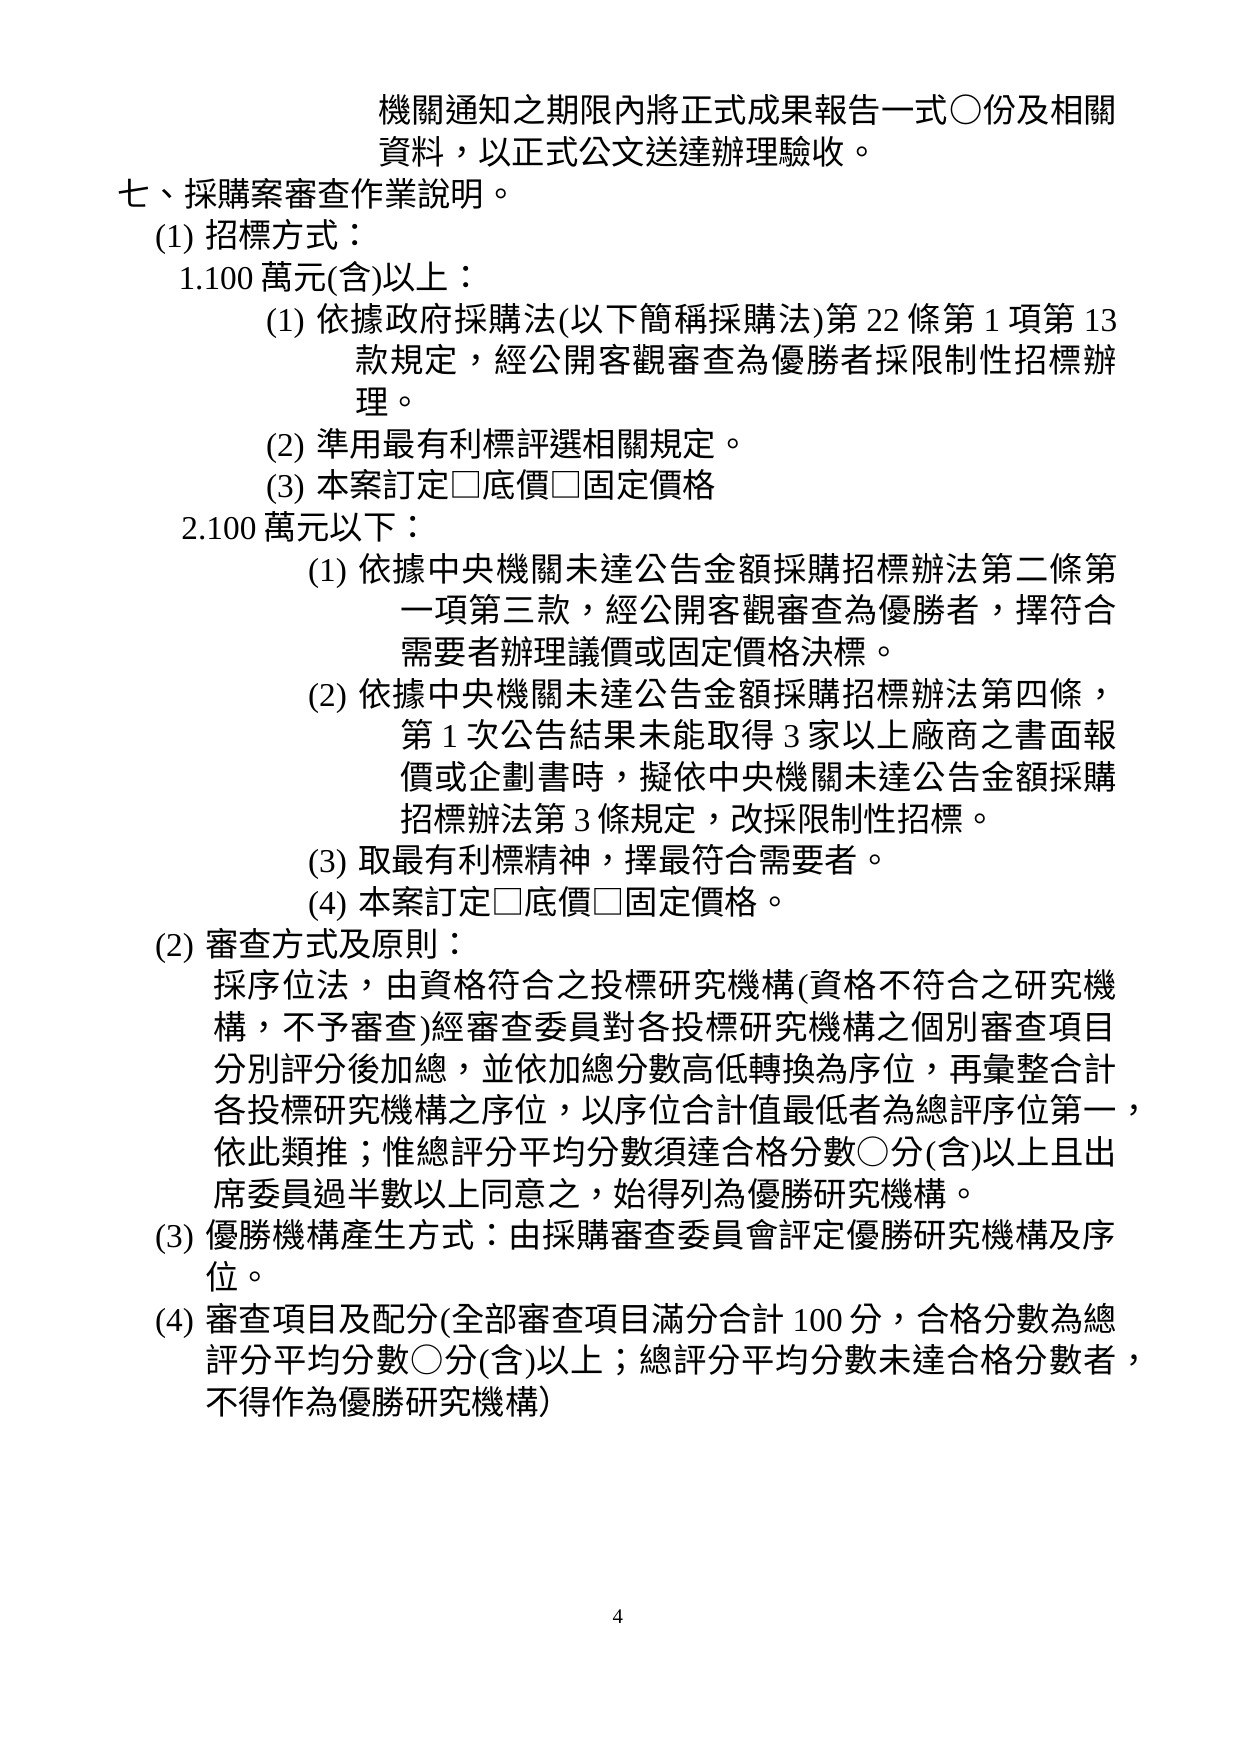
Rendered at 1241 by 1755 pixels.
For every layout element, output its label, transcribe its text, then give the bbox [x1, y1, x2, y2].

text 七、採購案審查作業說明。 [117, 173, 1117, 214]
text 1.100萬元(含)以上： [117, 256, 1117, 298]
list 招標方式： [155, 214, 1117, 256]
list 本案訂定□底價□固定價格 [266, 464, 1117, 506]
list 本案訂定□底價□固定價格。 [308, 881, 1117, 923]
list 準用最有利標評選相關規定。 [266, 423, 1117, 464]
list 依據中央機關未達公告金額採購招標辦法第四條，第1次公告結果未能取得3家以上廠商之書面報價或企劃書時，擬依中央機關未達公告金額採購招標辦法第3條規定，改採限制性招標。 [308, 673, 1117, 839]
list 機關通知之期限內將正式成果報告一式○份及相關資料，以正式公文送達辦理驗收。 [300, 89, 1117, 173]
list 依據政府採購法(以下簡稱採購法)第22條第1項第13款規定，經公開客觀審查為優勝者採限制性招標辦理。 [266, 298, 1117, 423]
list 優勝機構產生方式：由採購審查委員會評定優勝研究機構及序位。 [155, 1214, 1117, 1298]
list 審查項目及配分(全部審查項目滿分合計100分，合格分數為總評分平均分數○分(含)以上；總評分平均分數未達合格分數者，不得作為優勝研究機構） [155, 1298, 1117, 1423]
list 審查方式及原則： [155, 923, 1117, 964]
text 2.100萬元以下： [117, 506, 1117, 548]
list 取最有利標精神，擇最符合需要者。 [308, 839, 1117, 881]
list 依據中央機關未達公告金額採購招標辦法第二條第一項第三款，經公開客觀審查為優勝者，擇符合需要者辦理議價或固定價格決標。 [308, 548, 1117, 673]
text 採序位法，由資格符合之投標研究機構(資格不符合之研究機構，不予審查)經審查委員對各投標研究機構之個別審查項目分別評分後加總，並依加總分數高低轉換為序位，再彙整合計各投標研究機構之序位，以序位合計值最低者為總評序位第一，依此類推；惟總評分平均分數須達合格分數○分(含)以上且出席委員過半數以上同意之，始得列為優勝研究機構。 [213, 964, 1117, 1214]
